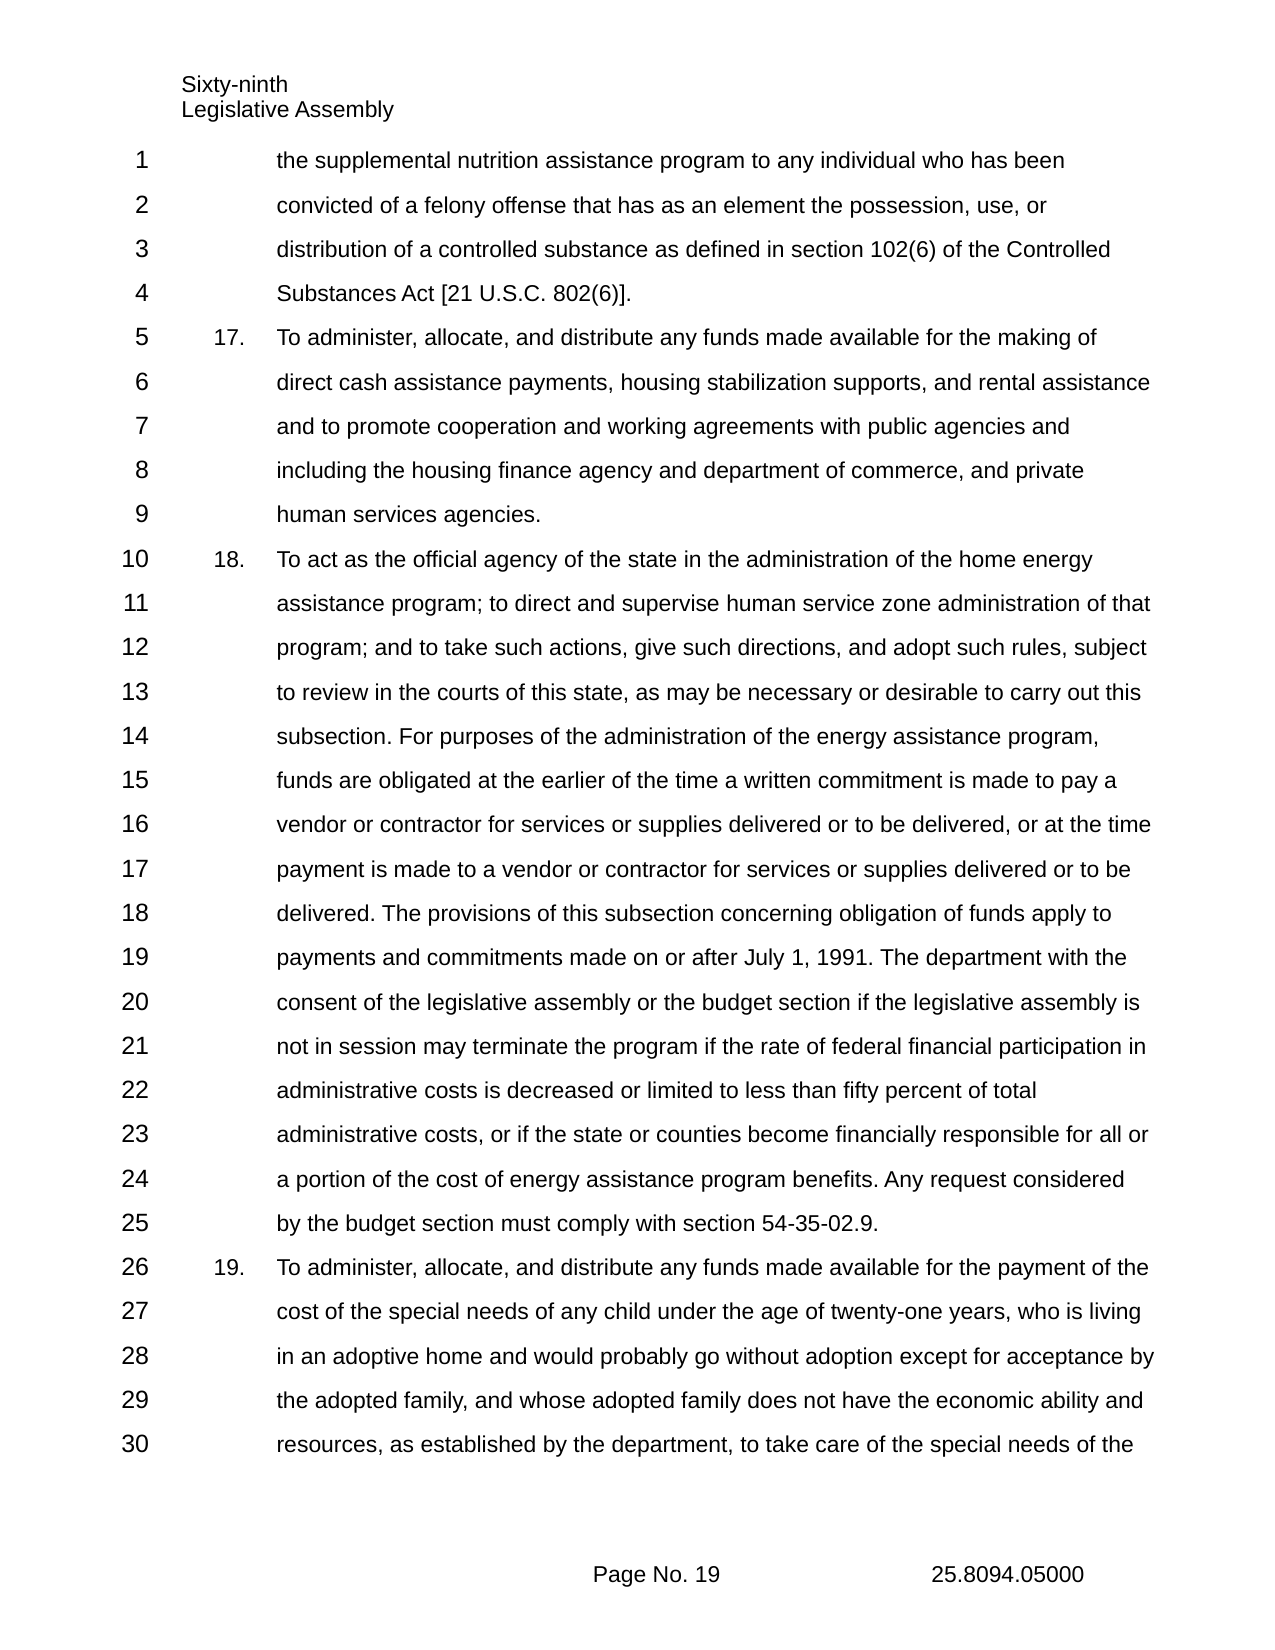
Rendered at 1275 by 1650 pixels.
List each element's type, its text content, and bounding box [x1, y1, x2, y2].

text 17. To administer, allocate, and distribute any funds made available for the making of direct cash assistance payments, housing stabilization supports, and rental assistance and to promote cooperation and working agreements with public agencies and including the housing finance agency and department of commerce, and private human services agencies. [181, 310, 1154, 532]
text 18. To act as the official agency of the state in the administration of the home energy assistance program; to direct and supervise human service zone administration of that program; and to take such actions, give such directions, and adopt such rules, subject to review in the courts of this state, as may be necessary or desirable to carry out this subsection. For purposes of the administration of the energy assistance program, funds are obligated at the earlier of the time a written commitment is made to pay a vendor or contractor for services or supplies delivered or to be delivered, or at the time payment is made to a vendor or contractor for services or supplies delivered or to be delivered. The provisions of this subsection concerning obligation of funds apply to payments and commitments made on or after July 1, 1991. The department with the consent of the legislative assembly or the budget section if the legislative assembly is not in session may terminate the program if the rate of federal financial participation in administrative costs is decreased or limited to less than fifty percent of total administrative costs, or if the state or counties become financially responsible for all or a portion of the cost of energy assistance program benefits. Any request considered by the budget section must comply with section 54‑35‑02.9. [181, 532, 1154, 1240]
text 19. To administer, allocate, and distribute any funds made available for the payment of the cost of the special needs of any child under the age of twenty‑one years, who is living in an adoptive home and would probably go without adoption except for acceptance by the adopted family, and whose adopted family does not have the economic ability and resources, as established by the department, to take care of the special needs of the [181, 1240, 1154, 1461]
text the supplemental nutrition assistance program to any individual who has been convicted of a felony offense that has as an element the possession, use, or distribution of a controlled substance as defined in section 102(6) of the Controlled Substances Act [21 U.S.C. 802(6)]. [181, 133, 1154, 310]
